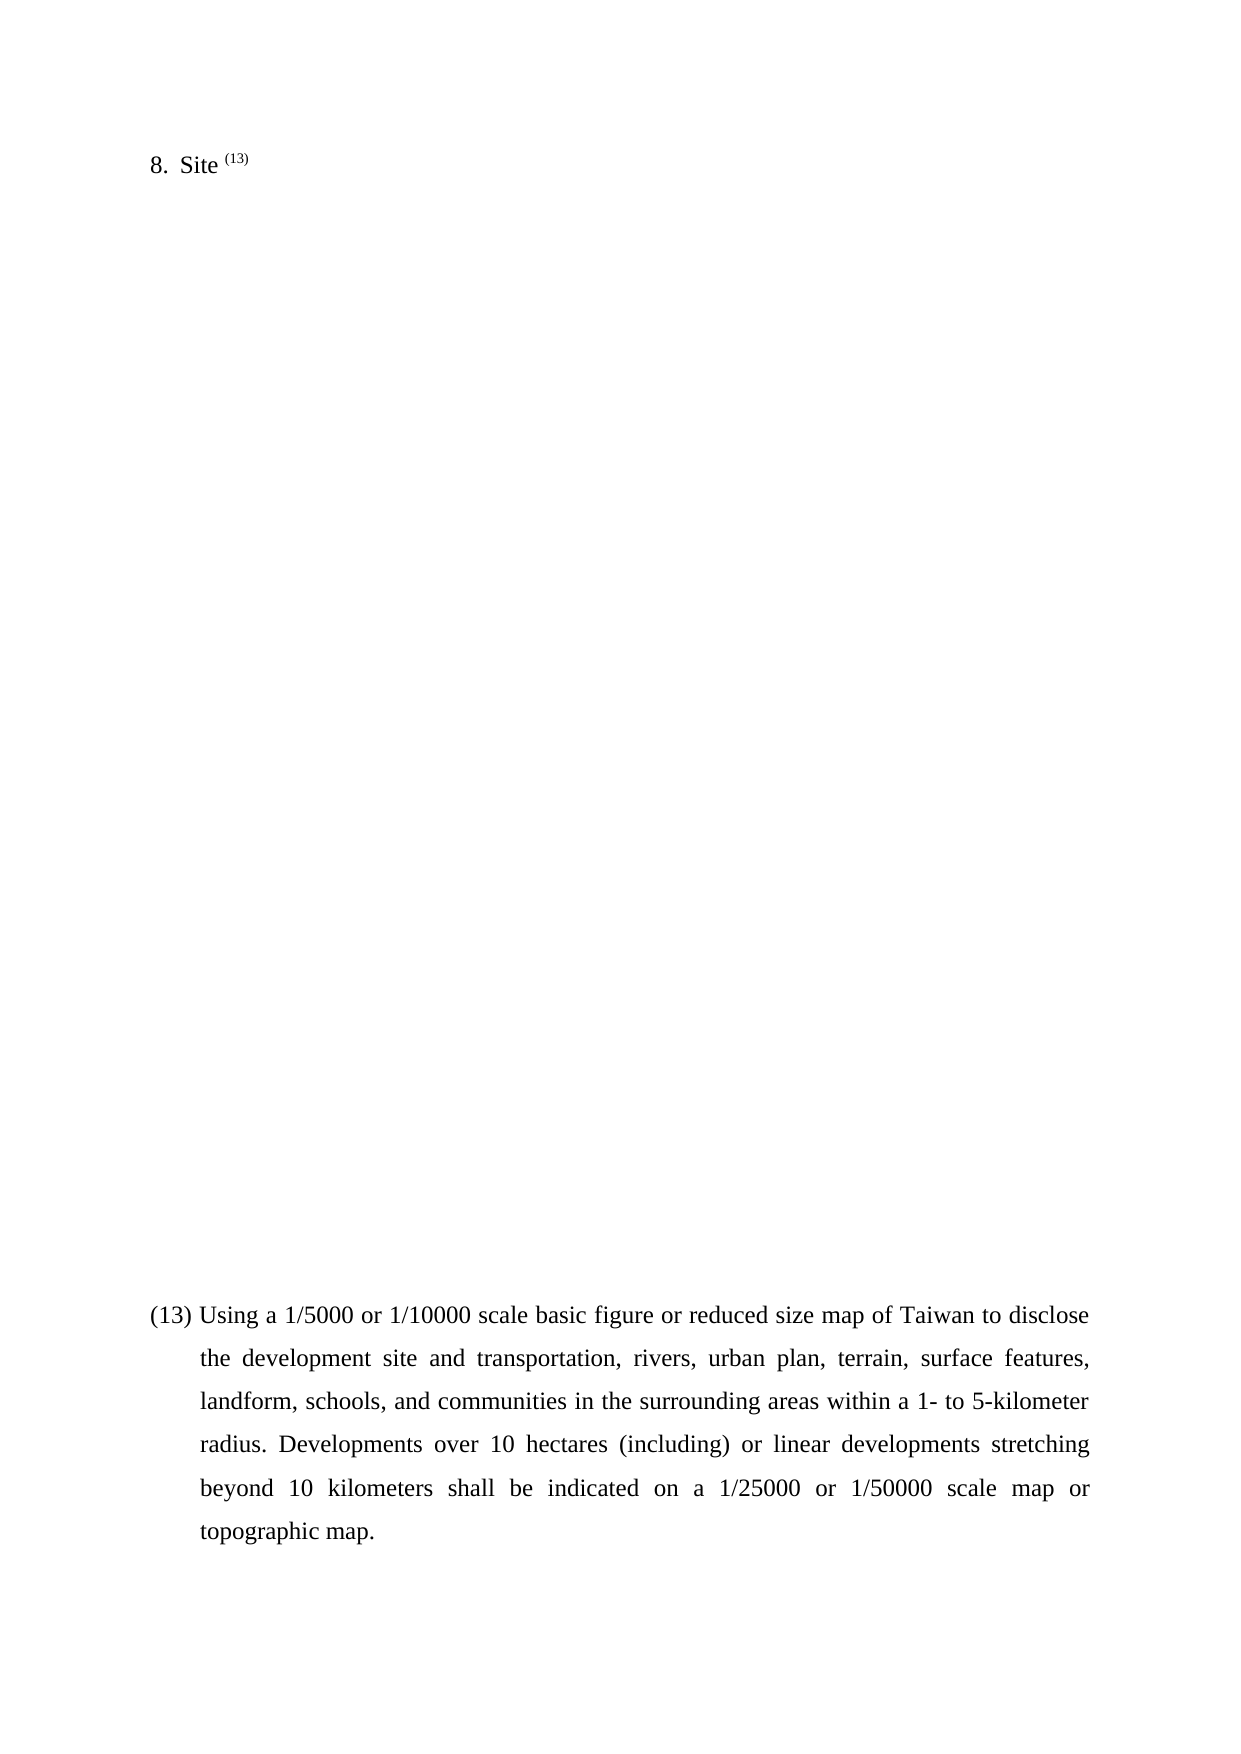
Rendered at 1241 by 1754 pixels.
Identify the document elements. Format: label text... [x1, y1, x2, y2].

list Site (13) [150, 150, 1117, 178]
list Using a 1/5000 or 1/10000 scale basic figure or reduced size map of Taiwan to disclose the development site and transportation, rivers, urban plan, terrain, surface features, landform, schools, and communities in the surrounding areas within a 1- to 5-kilometer radius. Developments over 10 hectares (including) or linear developments stretching beyond 10 kilometers shall be indicated on a 1/25000 or 1/50000 scale map or topographic map. [150, 1300, 1091, 1544]
